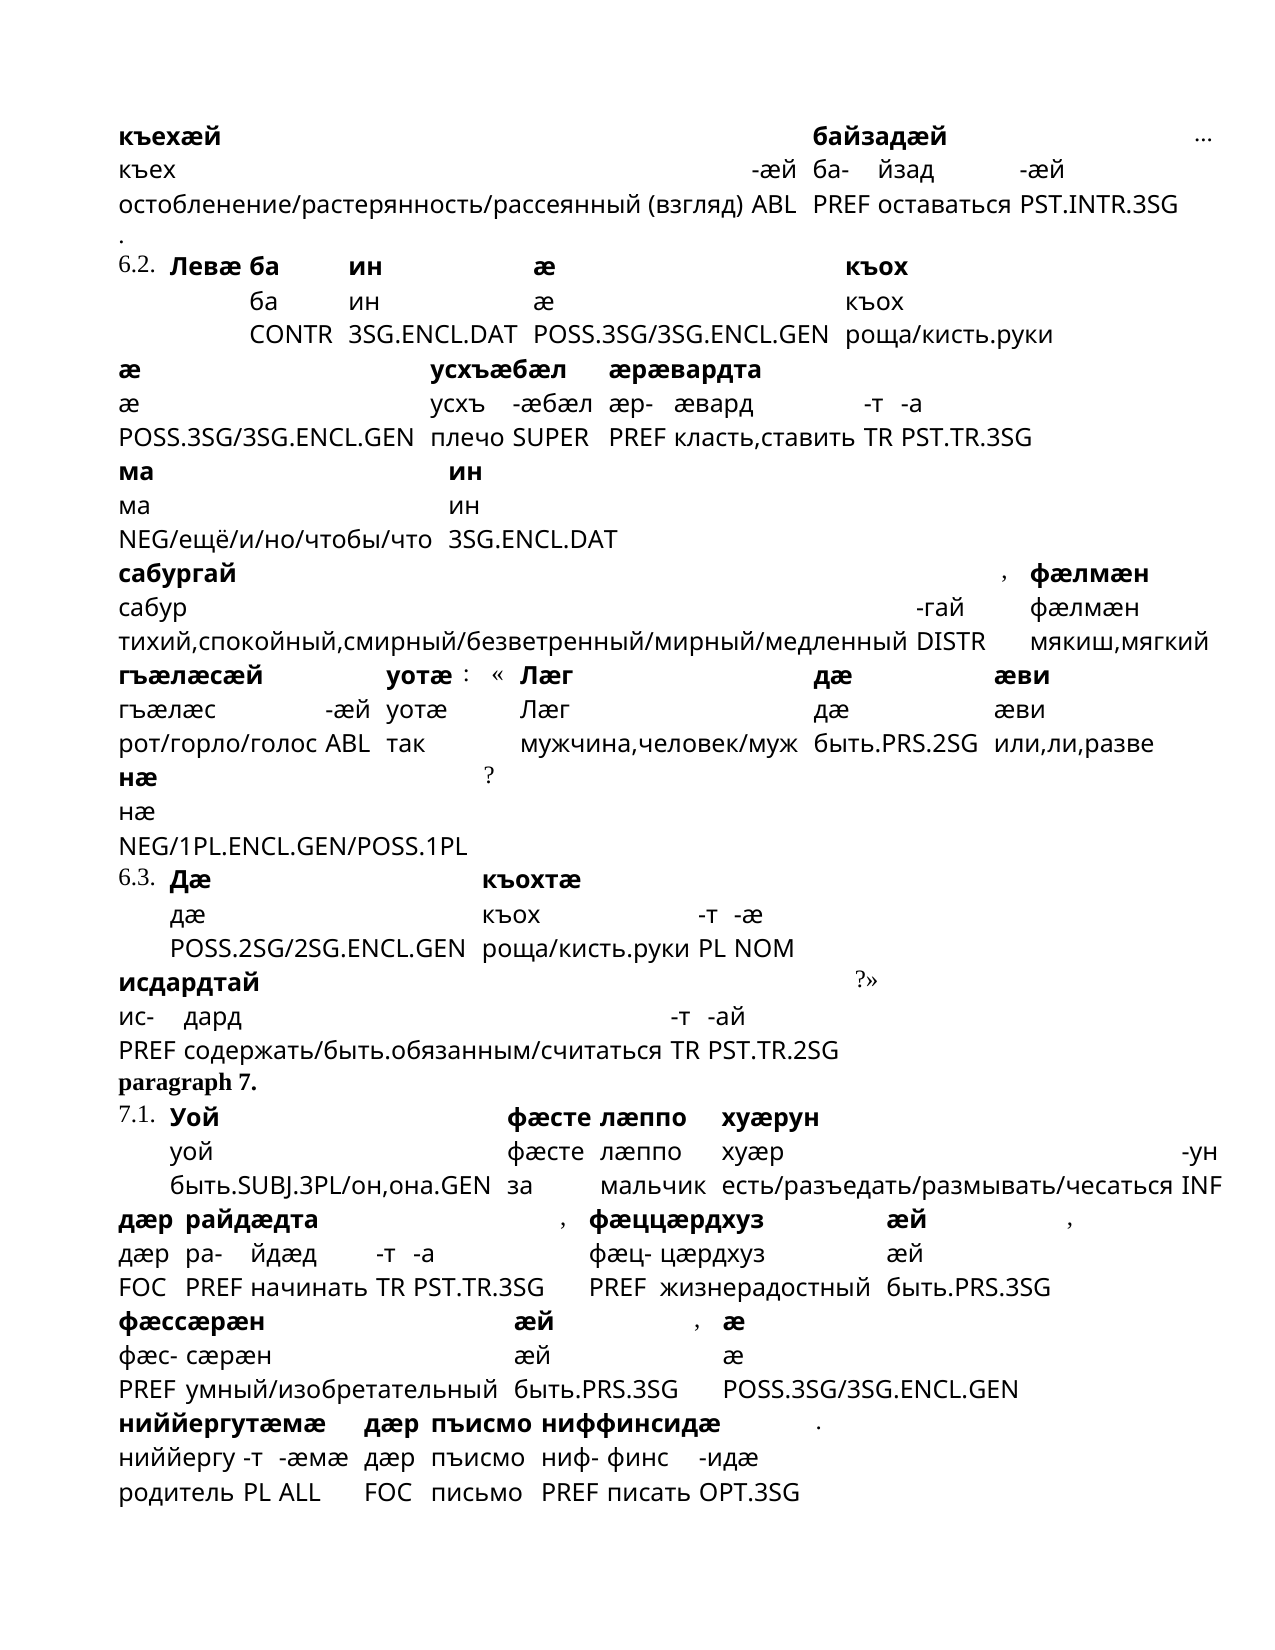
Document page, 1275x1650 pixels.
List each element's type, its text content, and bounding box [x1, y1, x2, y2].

text фæсте [507, 1099, 592, 1133]
text фæс- [118, 1338, 178, 1372]
text къохтæ [482, 862, 803, 896]
text къехæй [118, 118, 805, 152]
text ин [448, 453, 625, 487]
text æви [994, 692, 1154, 726]
text родитель [118, 1474, 235, 1508]
text æй [513, 1304, 686, 1338]
text мякиш,мягкий [1029, 624, 1209, 658]
text содержать/быть.обязанным/считаться [183, 1032, 663, 1067]
text пъисмо [431, 1440, 526, 1474]
text къох [482, 896, 690, 930]
text 3SG.ENCL.DAT [348, 317, 518, 351]
text , [694, 1304, 715, 1333]
text жизнерадостный [659, 1270, 871, 1304]
text DISTR [916, 624, 986, 658]
text paragraph 7. [118, 1067, 1249, 1095]
text сабур [118, 590, 908, 624]
text ин [348, 249, 525, 283]
text дæр [364, 1440, 416, 1474]
text Уой [169, 1099, 499, 1133]
text фæлмæн [1029, 556, 1217, 590]
text нæ [118, 794, 468, 828]
text гъæлæс [118, 692, 318, 726]
text райдæдта [185, 1202, 552, 1236]
text ALL [279, 1474, 349, 1508]
text къох [845, 249, 1061, 283]
text PREF [588, 1270, 652, 1304]
text рот/горло/голос [118, 726, 318, 760]
text хуæрун [721, 1099, 1229, 1133]
text ма [118, 453, 441, 487]
text ? [483, 760, 504, 789]
text ... [1194, 118, 1215, 147]
text къех [118, 152, 744, 186]
text -æмæ [279, 1440, 349, 1474]
text -т [698, 896, 726, 930]
text æвард [673, 385, 856, 419]
text за [507, 1168, 584, 1202]
text POSS.3SG/3SG.ENCL.GEN [722, 1372, 1019, 1406]
text байзадæй [812, 118, 1186, 152]
text ин [448, 487, 618, 522]
text финс [607, 1440, 691, 1474]
text SUPER [512, 419, 593, 453]
text так [386, 726, 448, 760]
text æ [533, 283, 830, 317]
text фæц- [588, 1236, 652, 1270]
text быть.PRS.3SG [513, 1372, 679, 1406]
text PST.TR.3SG [413, 1270, 545, 1304]
text . [815, 1406, 836, 1435]
text дæ [813, 692, 979, 726]
text уотæ [386, 692, 448, 726]
text быть.SUBJ.3PL/он,она.GEN [169, 1168, 492, 1202]
text PREF [812, 186, 870, 220]
text æ [118, 351, 423, 385]
text 6.2. [118, 249, 162, 278]
text PREF [118, 1372, 178, 1406]
text ин [348, 283, 518, 317]
text йдæд [250, 1236, 368, 1270]
text оставаться [877, 186, 1012, 220]
text -æй [1019, 152, 1179, 186]
text æй [886, 1236, 1052, 1270]
text ма [118, 487, 433, 522]
text быть.PRS.2SG [813, 726, 979, 760]
text æр- [608, 385, 666, 419]
text ниййергутæмæ [118, 1406, 356, 1440]
text класть,ставить [673, 419, 856, 453]
text OPT.3SG [699, 1474, 800, 1508]
text усхъ [430, 385, 505, 419]
text , [560, 1202, 581, 1230]
text -т [670, 998, 700, 1032]
text мужчина,человек/муж [520, 726, 798, 760]
text -æй [751, 152, 797, 186]
text -гай [916, 590, 986, 624]
text æви [994, 658, 1162, 692]
text мальчик [600, 1168, 706, 1202]
text ба [249, 283, 333, 317]
text PREF [185, 1270, 243, 1304]
text -т [863, 385, 893, 419]
text ABL [751, 186, 797, 220]
text дард [183, 998, 663, 1032]
text письмо [431, 1474, 526, 1508]
text Дæ [169, 862, 474, 896]
text усхъæбæл [430, 351, 601, 385]
text : [463, 658, 484, 687]
text фæццæрдхуз [588, 1202, 879, 1236]
text ABL [325, 726, 371, 760]
text NOM [734, 930, 795, 964]
text -æ [734, 896, 795, 930]
text нæ [118, 760, 476, 794]
text -а [413, 1236, 545, 1270]
text -æй [325, 692, 371, 726]
text 7.1. [118, 1099, 162, 1128]
text æй [513, 1338, 679, 1372]
text роща/кисть.руки [482, 930, 690, 964]
text æ [118, 385, 415, 419]
text ра- [185, 1236, 243, 1270]
text PREF [118, 1032, 176, 1067]
text ниффинсидæ [541, 1406, 808, 1440]
text дæр [364, 1406, 423, 1440]
text æ [533, 249, 837, 283]
text или,ли,разве [994, 726, 1154, 760]
text 3SG.ENCL.DAT [448, 522, 618, 556]
text Лæг [520, 692, 798, 726]
text начинать [250, 1270, 368, 1304]
text -а [901, 385, 1032, 419]
text быть.PRS.3SG [886, 1270, 1052, 1304]
text есть/разъедать/размывать/чесаться [721, 1168, 1174, 1202]
text умный/изобретательный [186, 1372, 498, 1406]
text POSS.3SG/3SG.ENCL.GEN [118, 419, 415, 453]
text исдардтай [118, 964, 847, 998]
text лæппо [600, 1099, 714, 1133]
text лæппо [600, 1133, 706, 1168]
text роща/кисть.руки [845, 317, 1054, 351]
text ба- [812, 152, 870, 186]
text CONTR [249, 317, 333, 351]
text ба [249, 249, 341, 283]
text æрæвардта [608, 351, 1040, 385]
text -æбæл [512, 385, 593, 419]
text тихий,спокойный,смирный/безветренный/мирный/медленный [118, 624, 908, 658]
text -т [243, 1440, 271, 1474]
text дæр [118, 1236, 170, 1270]
text « [491, 658, 512, 687]
text писать [607, 1474, 691, 1508]
text уотæ [386, 658, 455, 692]
text плечо [430, 419, 505, 453]
text NEG/ещё/и/но/чтобы/что [118, 522, 433, 556]
text æ [722, 1338, 1019, 1372]
text къох [845, 283, 1054, 317]
text ис- [118, 998, 176, 1032]
text фæлмæн [1029, 590, 1209, 624]
text гъæлæсæй [118, 658, 379, 692]
text Лæг [520, 658, 806, 692]
text фæсте [507, 1133, 584, 1168]
text йзад [877, 152, 1012, 186]
text PST.TR.2SG [707, 1032, 839, 1067]
text FOC [364, 1474, 416, 1508]
text TR [670, 1032, 700, 1067]
text PREF [608, 419, 666, 453]
text . [118, 220, 139, 249]
text PST.INTR.3SG [1019, 186, 1179, 220]
text 6.3. [118, 862, 162, 891]
text POSS.3SG/3SG.ENCL.GEN [533, 317, 830, 351]
text дæ [169, 896, 466, 930]
text пъисмо [431, 1406, 533, 1440]
text Левæ [169, 249, 242, 283]
text ?» [854, 964, 878, 993]
text ниййергу [118, 1440, 235, 1474]
text -ун [1181, 1133, 1222, 1168]
text -идæ [699, 1440, 800, 1474]
text сæрæн [186, 1338, 498, 1372]
text PL [243, 1474, 271, 1508]
text остобленение/растерянность/рассеянный (взгляд) [118, 186, 744, 220]
text æй [886, 1202, 1059, 1236]
text сабургай [118, 556, 993, 590]
text дæр [118, 1202, 177, 1236]
text фæссæрæн [118, 1304, 506, 1338]
text -т [376, 1236, 405, 1270]
text ниф- [541, 1440, 599, 1474]
text цæрдхуз [659, 1236, 871, 1270]
text PL [698, 930, 726, 964]
text , [1067, 1202, 1088, 1230]
text INF [1181, 1168, 1222, 1202]
text хуæр [721, 1133, 1174, 1168]
text TR [376, 1270, 405, 1304]
text PREF [541, 1474, 599, 1508]
text æ [722, 1304, 1027, 1338]
text FOC [118, 1270, 170, 1304]
text NEG/1PL.ENCL.GEN/POSS.1PL [118, 828, 468, 862]
text PST.TR.3SG [901, 419, 1032, 453]
text дæ [813, 658, 986, 692]
text POSS.2SG/2SG.ENCL.GEN [169, 930, 466, 964]
text -ай [707, 998, 839, 1032]
text , [1001, 556, 1022, 584]
text TR [863, 419, 893, 453]
text уой [169, 1133, 492, 1168]
